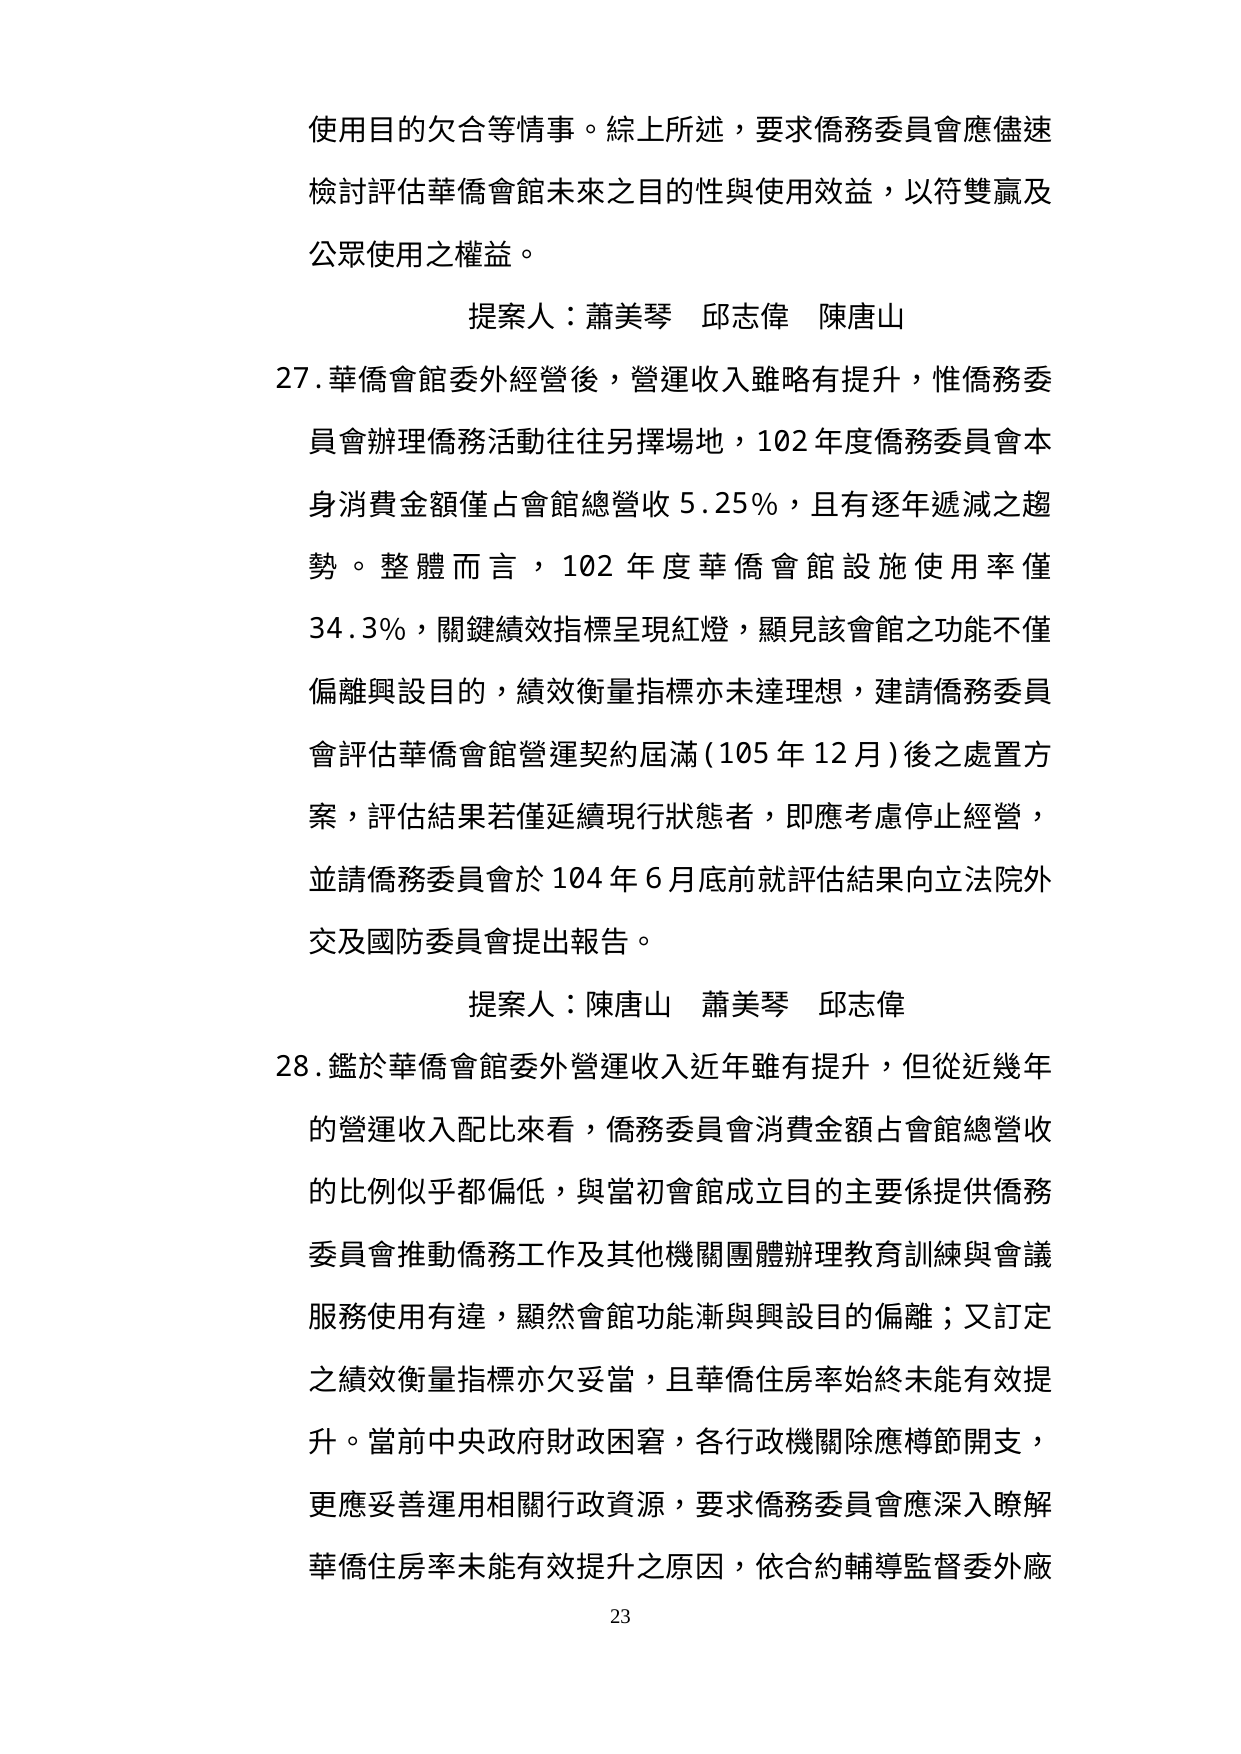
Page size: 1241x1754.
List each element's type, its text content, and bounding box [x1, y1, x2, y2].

text 提案人：蕭美琴 邱志偉 陳唐山 [279, 284, 1053, 346]
text 27.華僑會館委外經營後，營運收入雖略有提升，惟僑務委員會辦理僑務活動往往另擇場地，102年度僑務委員會本身消費金額僅占會館總營收5.25％，且有逐年遞減之趨勢。整體而言，102年度華僑會館設施使用率僅34.3％，關鍵績效指標呈現紅燈，顯見該會館之功能不僅偏離興設目的，績效衡量指標亦未達理想，建請僑務委員會評估華僑會館營運契約屆滿(105年12月)後之處置方案，評估結果若僅延續現行狀態者，即應考慮停止經營，並請僑務委員會於104年6月底前就評估結果向立法院外交及國防委員會提出報告。 [274, 346, 1053, 971]
text 提案人：陳唐山 蕭美琴 邱志偉 [279, 971, 1053, 1034]
text 使用目的欠合等情事。綜上所述，要求僑務委員會應儘速檢討評估華僑會館未來之目的性與使用效益，以符雙贏及公眾使用之權益。 [274, 96, 1053, 284]
text 28.鑑於華僑會館委外營運收入近年雖有提升，但從近幾年的營運收入配比來看，僑務委員會消費金額占會館總營收的比例似乎都偏低，與當初會館成立目的主要係提供僑務委員會推動僑務工作及其他機關團體辦理教育訓練與會議服務使用有違，顯然會館功能漸與興設目的偏離；又訂定之績效衡量指標亦欠妥當，且華僑住房率始終未能有效提升。當前中央政府財政困窘，各行政機關除應樽節開支，更應妥善運用相關行政資源，要求僑務委員會應深入瞭解華僑住房率未能有效提升之原因，依合約輔導監督委外廠 [274, 1034, 1053, 1596]
